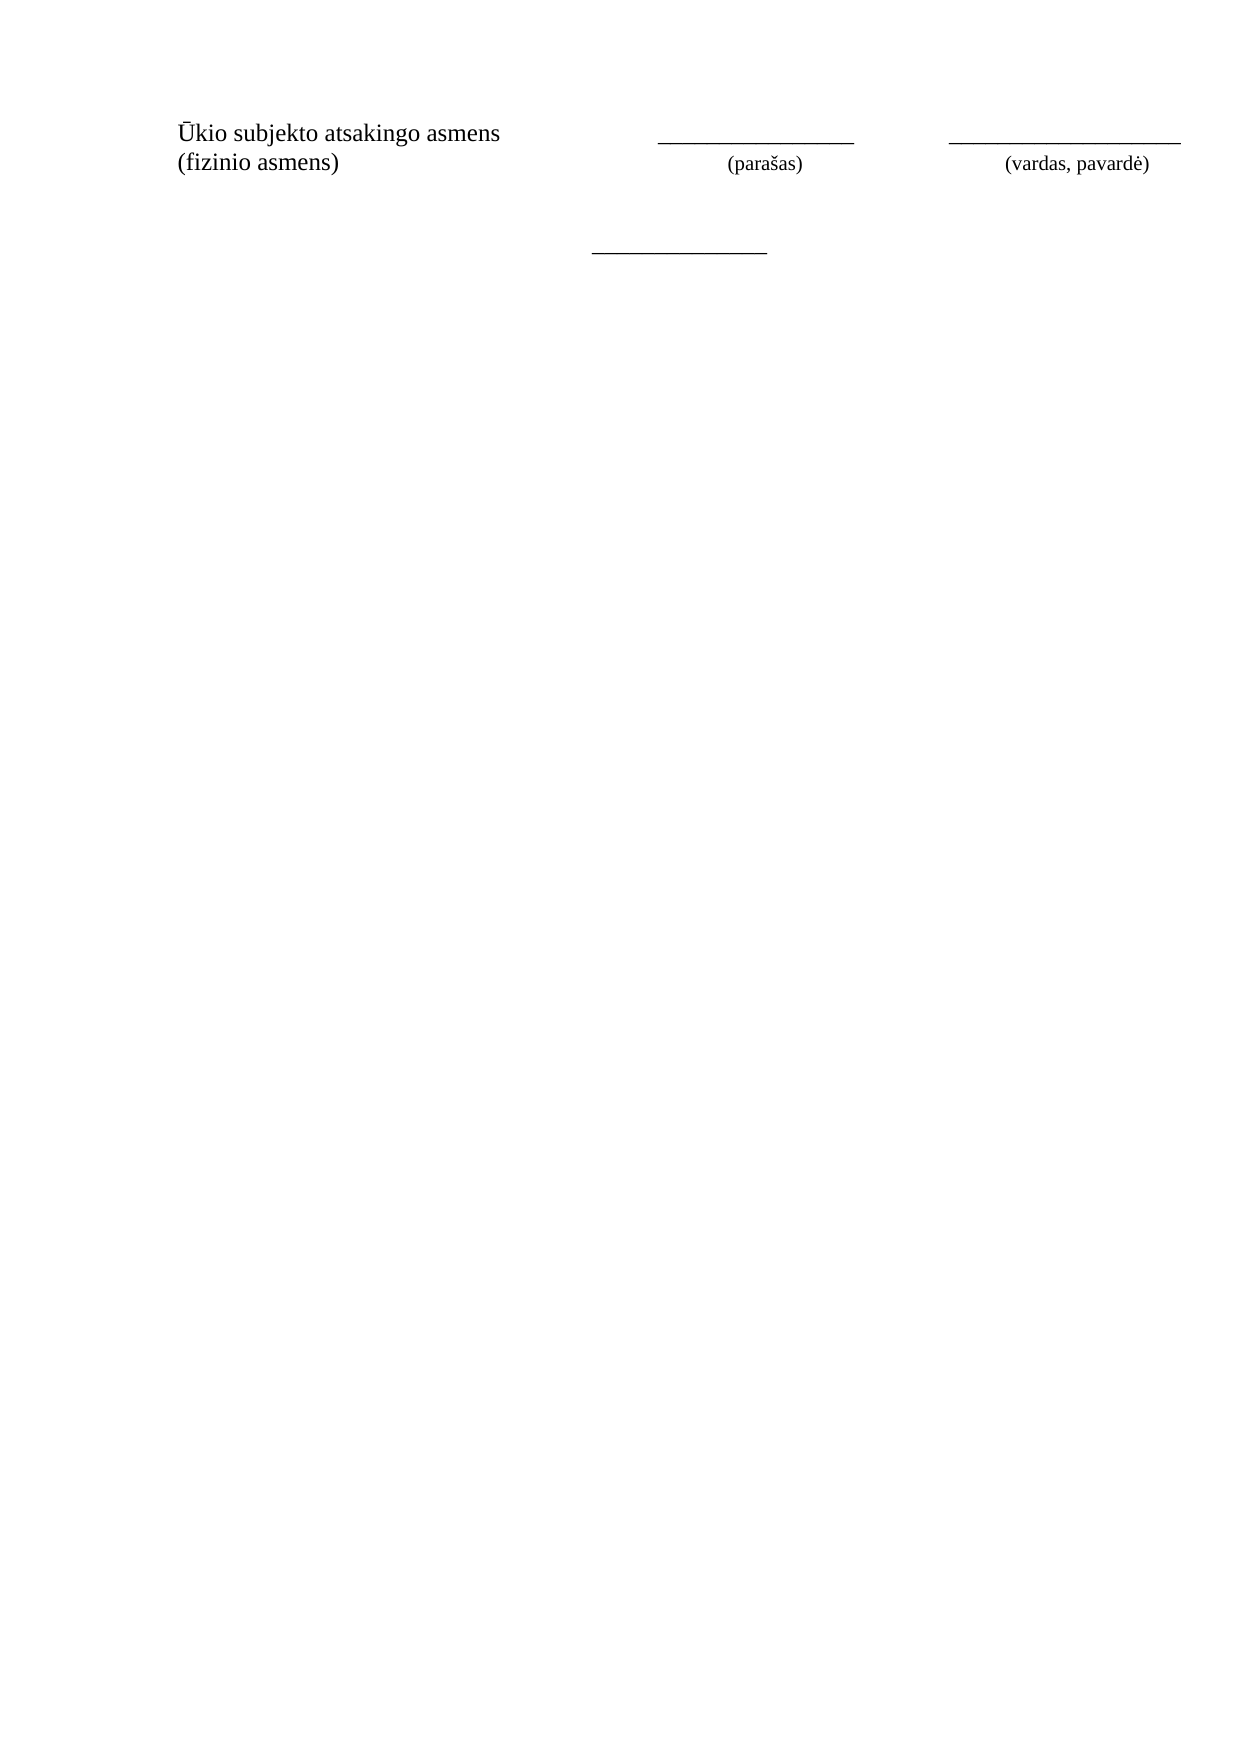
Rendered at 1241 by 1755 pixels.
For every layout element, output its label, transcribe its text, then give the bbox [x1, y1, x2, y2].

table_header Ūkio subjekto atsakingo asmens (fizinio asmens) (parašas) (vardas, pavardė) [177, 118, 1181, 200]
text ______________ [177, 228, 1181, 257]
